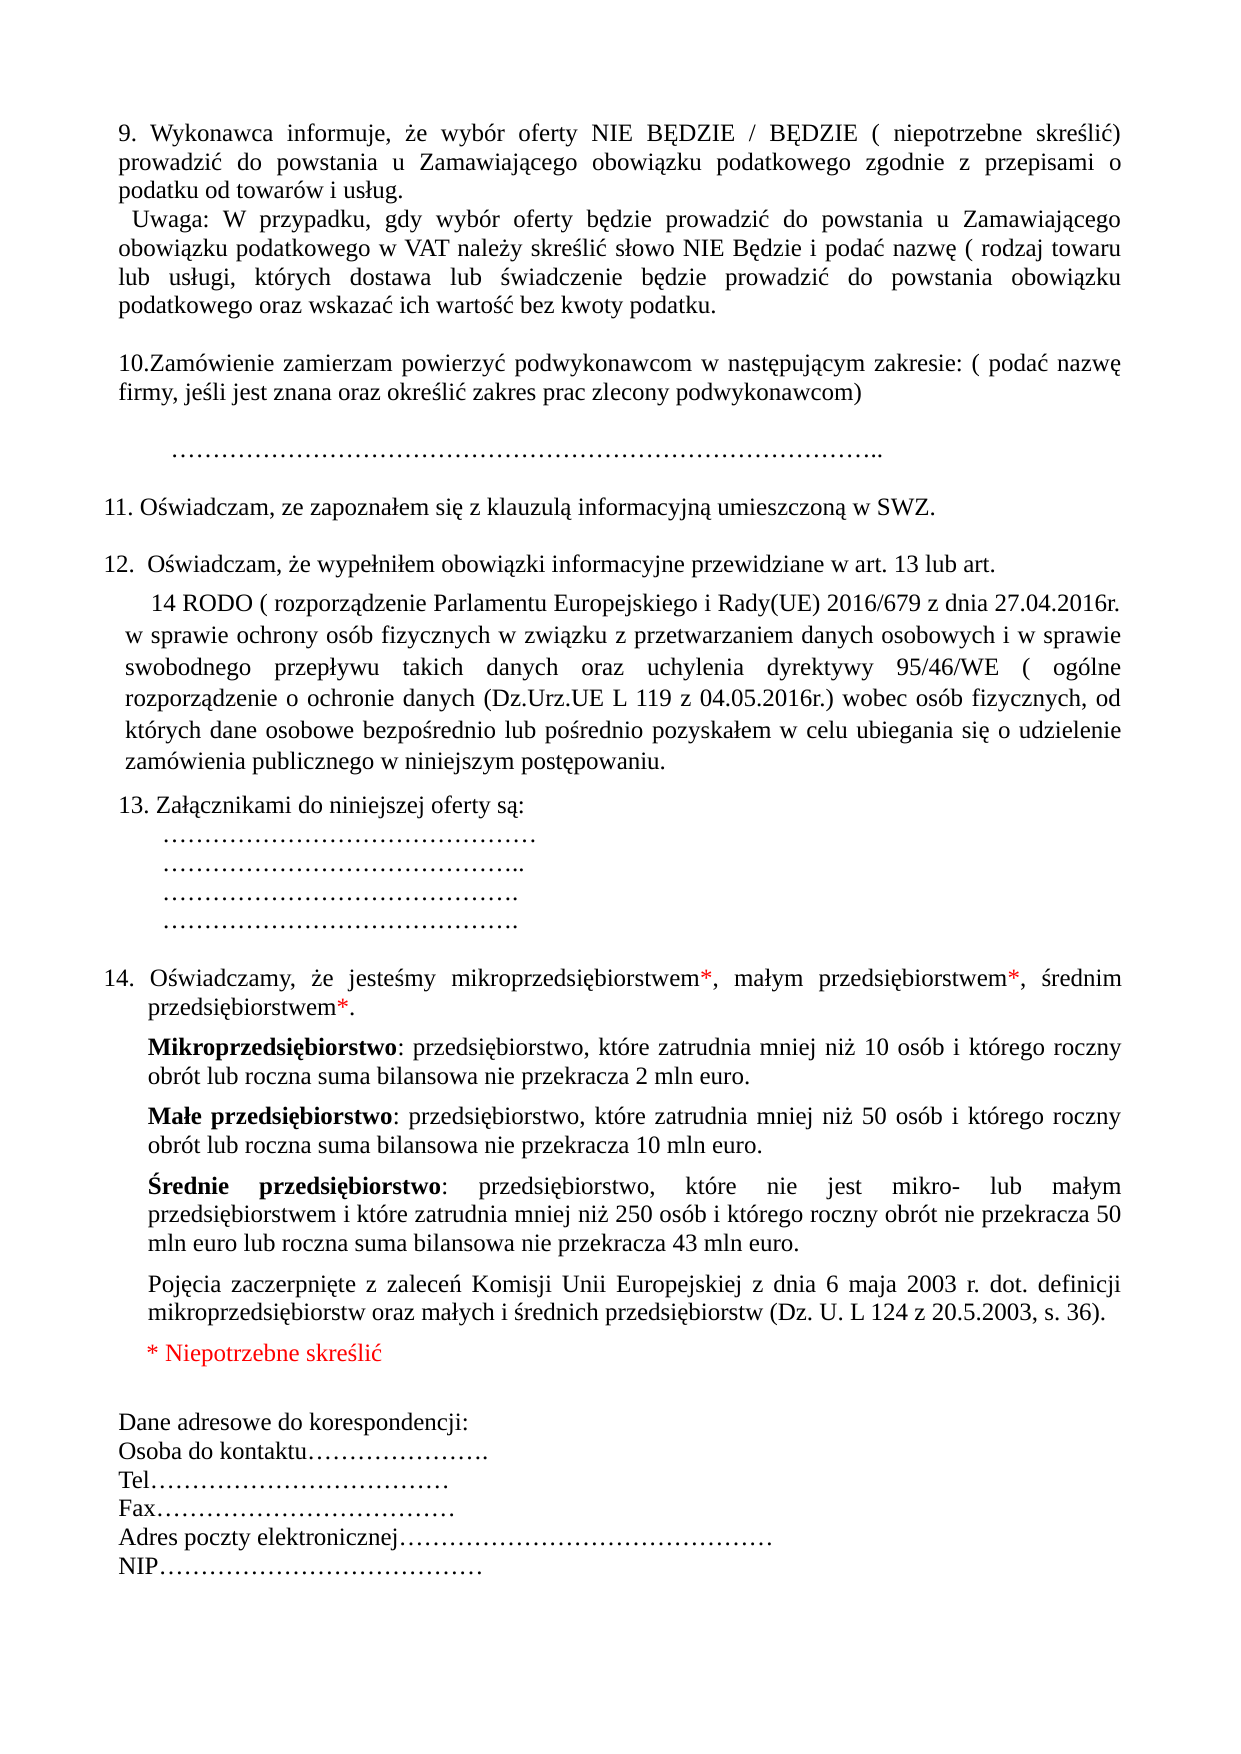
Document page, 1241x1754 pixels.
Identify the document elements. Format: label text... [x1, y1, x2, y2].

text Średnie przedsiębiorstwo: przedsiębiorstwo, które nie jest mikro- lub małym przedsiębiorstwem i które zatrudnia mniej niż 250 osób i którego roczny obrót nie przekracza 50 mln euro lub roczna suma bilansowa nie przekracza 43 mln euro. [148, 1171, 1122, 1257]
text Pojęcia zaczerpnięte z zaleceń Komisji Unii Europejskiej z dnia 6 maja 2003 r. dot. definicji mikroprzedsiębiorstw oraz małych i średnich przedsiębiorstw (Dz. U. L 124 z 20.5.2003, s. 36). [148, 1269, 1122, 1326]
text ……………………………………… [118, 819, 1122, 848]
text ……………………………………. [118, 877, 1122, 905]
text Tel……………………………… [118, 1465, 1122, 1493]
text Adres poczty elektronicznej……………………………………… [118, 1522, 1122, 1551]
text 12. Oświadczam, że wypełniłem obowiązki informacyjne przewidziane w art. 13 lub art. [103, 549, 1122, 578]
text Osoba do kontaktu…………………. [118, 1436, 1122, 1465]
text …………………………………….. [118, 848, 1122, 877]
text NIP………………………………… [118, 1551, 1122, 1580]
text 14 RODO ( rozporządzenie Parlamentu Europejskiego i Rady(UE) 2016/679 z dnia 27.04.2016r. w sprawie ochrony osób fizycznych w związku z przetwarzaniem danych osobowych i w sprawie swobodnego przepływu takich danych oraz uchylenia dyrektywy 95/46/WE ( ogólne rozporządzenie o ochronie danych (Dz.Urz.UE L 119 z 04.05.2016r.) wobec osób fizycznych, od których dane osobowe bezpośrednio lub pośrednio pozyskałem w celu ubiegania się o udzielenie zamówienia publicznego w niniejszym postępowaniu. [125, 588, 1122, 775]
text Mikroprzedsiębiorstwo: przedsiębiorstwo, które zatrudnia mniej niż 10 osób i którego roczny obrót lub roczna suma bilansowa nie przekracza 2 mln euro. [148, 1032, 1122, 1090]
text Małe przedsiębiorstwo: przedsiębiorstwo, które zatrudnia mniej niż 50 osób i którego roczny obrót lub roczna suma bilansowa nie przekracza 10 mln euro. [148, 1101, 1122, 1159]
text 9. Wykonawca informuje, że wybór oferty NIE BĘDZIE / BĘDZIE ( niepotrzebne skreślić) prowadzić do powstania u Zamawiającego obowiązku podatkowego zgodnie z przepisami o podatku od towarów i usług. [118, 118, 1122, 204]
text 14. Oświadczamy, że jesteśmy mikroprzedsiębiorstwem*, małym przedsiębiorstwem*, średnim przedsiębiorstwem*. [103, 963, 1122, 1020]
text ……………………………………. [118, 905, 1122, 934]
text * Niepotrzebne skreślić [146, 1338, 1122, 1367]
text 13. Załącznikami do niniejszej oferty są: [118, 790, 1122, 819]
text Dane adresowe do korespondencji: [118, 1407, 1122, 1436]
text 10.Zamówienie zamierzam powierzyć podwykonawcom w następującym zakresie: ( podać nazwę firmy, jeśli jest znana oraz określić zakres prac zlecony podwykonawcom) [118, 348, 1122, 406]
text ………………………………………………………………………….. [133, 434, 1122, 463]
text Fax……………………………… [118, 1493, 1122, 1522]
text Uwaga: W przypadku, gdy wybór oferty będzie prowadzić do powstania u Zamawiającego obowiązku podatkowego w VAT należy skreślić słowo NIE Będzie i podać nazwę ( rodzaj towaru lub usługi, których dostawa lub świadczenie będzie prowadzić do powstania obowiązku podatkowego oraz wskazać ich wartość bez kwoty podatku. [118, 204, 1122, 319]
text 11. Oświadczam, ze zapoznałem się z klauzulą informacyjną umieszczoną w SWZ. [103, 492, 1122, 521]
